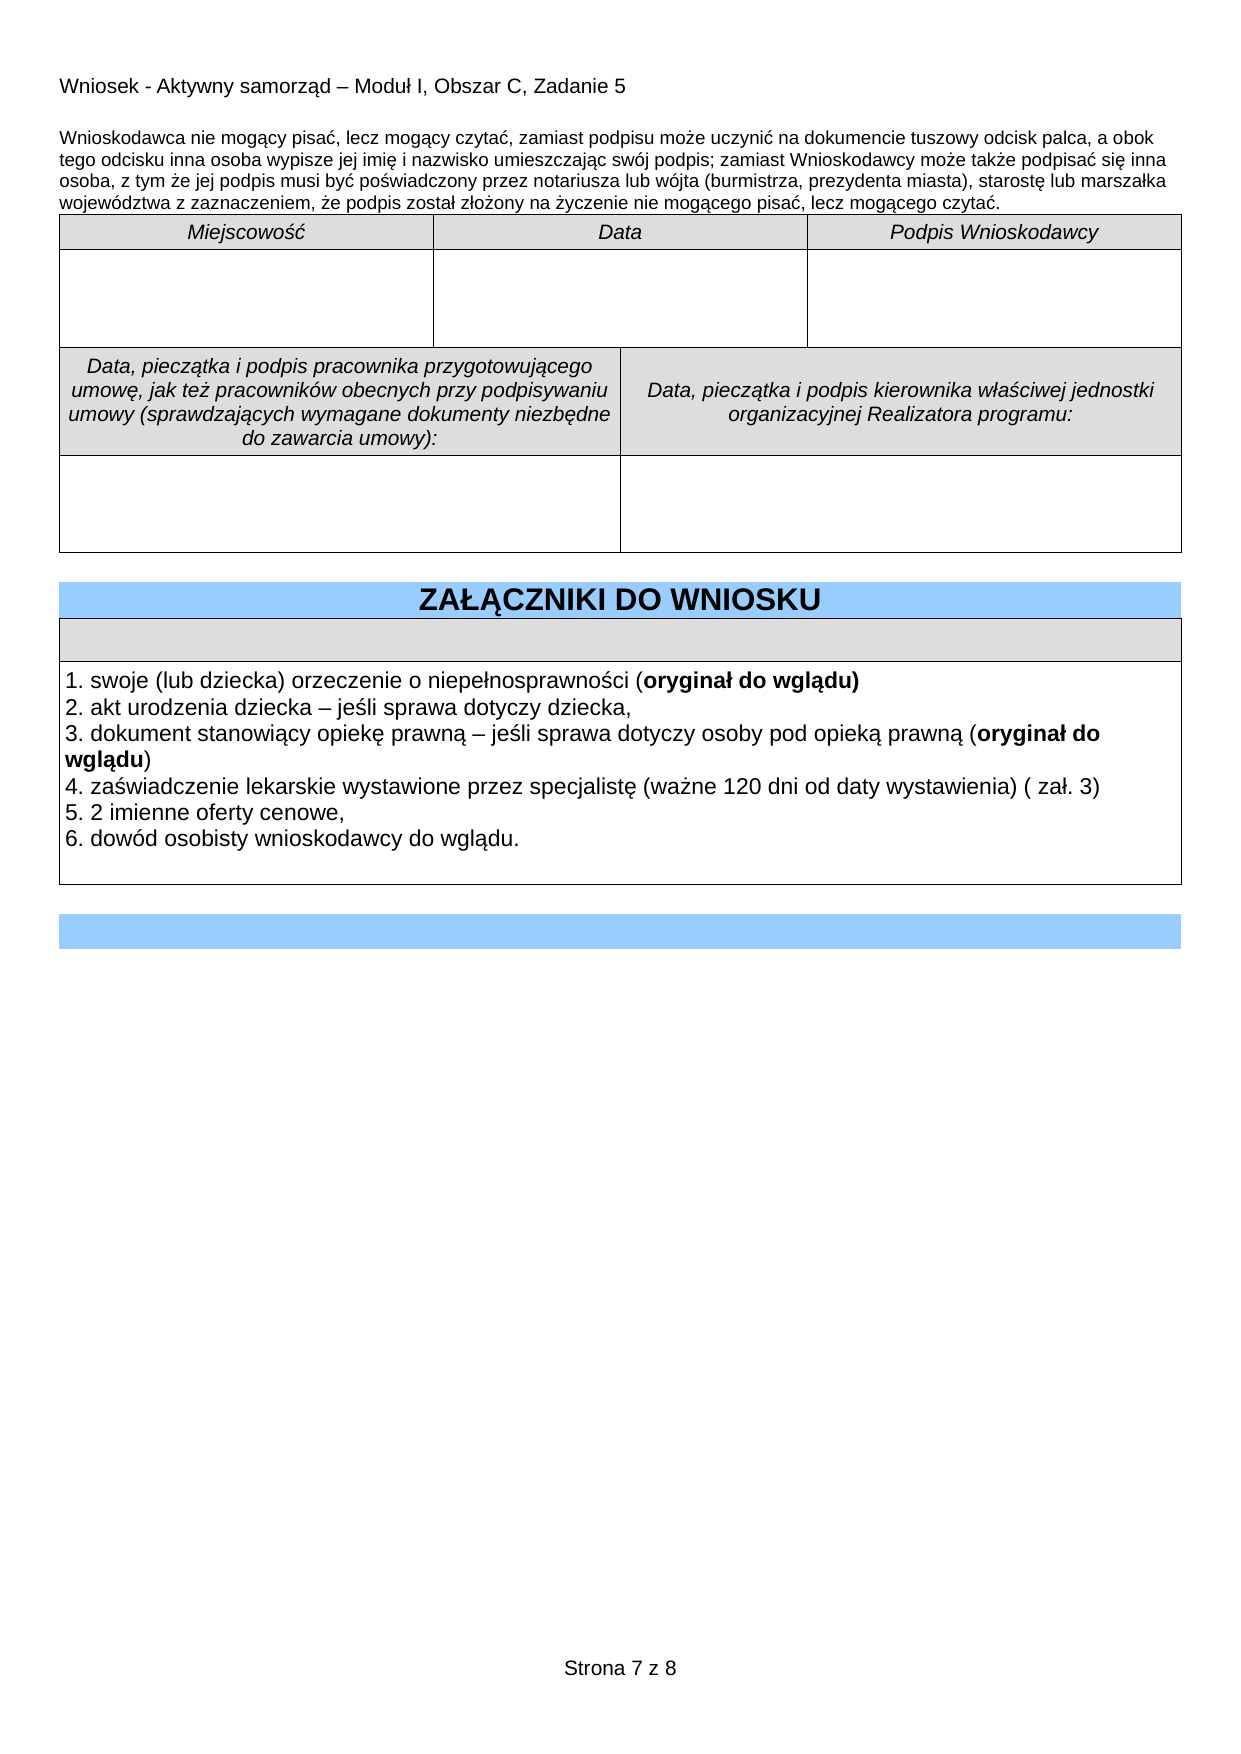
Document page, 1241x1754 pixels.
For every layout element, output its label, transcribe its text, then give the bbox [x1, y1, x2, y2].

table_header Miejscowość [60, 215, 433, 249]
table_header Data [434, 215, 807, 249]
table_cell 1. swoje (lub dziecka) orzeczenie o niepełnosprawności (oryginał do wglądu) 2. akt urodzenia dziecka – jeśli sprawa dotyczy dziecka, 3. dokument stanowiący opiekę prawną – jeśli sprawa dotyczy osoby pod opieką prawną (oryginał do wglądu) 4. zaświadczenie lekarskie wystawione przez specjalistę (ważne 120 dni od daty wystawienia) ( zał. 3) 5. 2 imienne oferty cenowe, 6. dowód osobisty wnioskodawcy do wglądu. [60, 662, 1181, 884]
table_header Data, pieczątka i podpis kierownika właściwej jednostki organizacyjnej Realizatora programu: [621, 348, 1181, 455]
subtitle ZAŁĄCZNIKI DO WNIOSKU [59, 582, 1181, 618]
table_header [60, 619, 1181, 661]
table_cell [434, 250, 807, 347]
table_cell [621, 456, 1181, 552]
table_cell [60, 250, 433, 347]
table_header Podpis Wnioskodawcy [808, 215, 1181, 249]
table_header Data, pieczątka i podpis pracownika przygotowującego umowę, jak też pracowników obecnych przy podpisywaniu umowy (sprawdzających wymagane dokumenty niezbędne do zawarcia umowy): [60, 348, 620, 455]
table_cell [60, 456, 620, 552]
table_cell [808, 250, 1181, 347]
text Wnioskodawca nie mogący pisać, lecz mogący czytać, zamiast podpisu może uczynić na dokumencie tuszowy odcisk palca, a obok tego odcisku inna osoba wypisze jej imię i nazwisko umieszczając swój podpis; zamiast Wnioskodawcy może także podpisać się inna osoba, z tym że jej podpis musi być poświadczony przez notariusza lub wójta (burmistrza, prezydenta miasta), starostę lub marszałka województwa z zaznaczeniem, że podpis został złożony na życzenie nie mogącego pisać, lecz mogącego czytać. [59, 127, 1181, 213]
